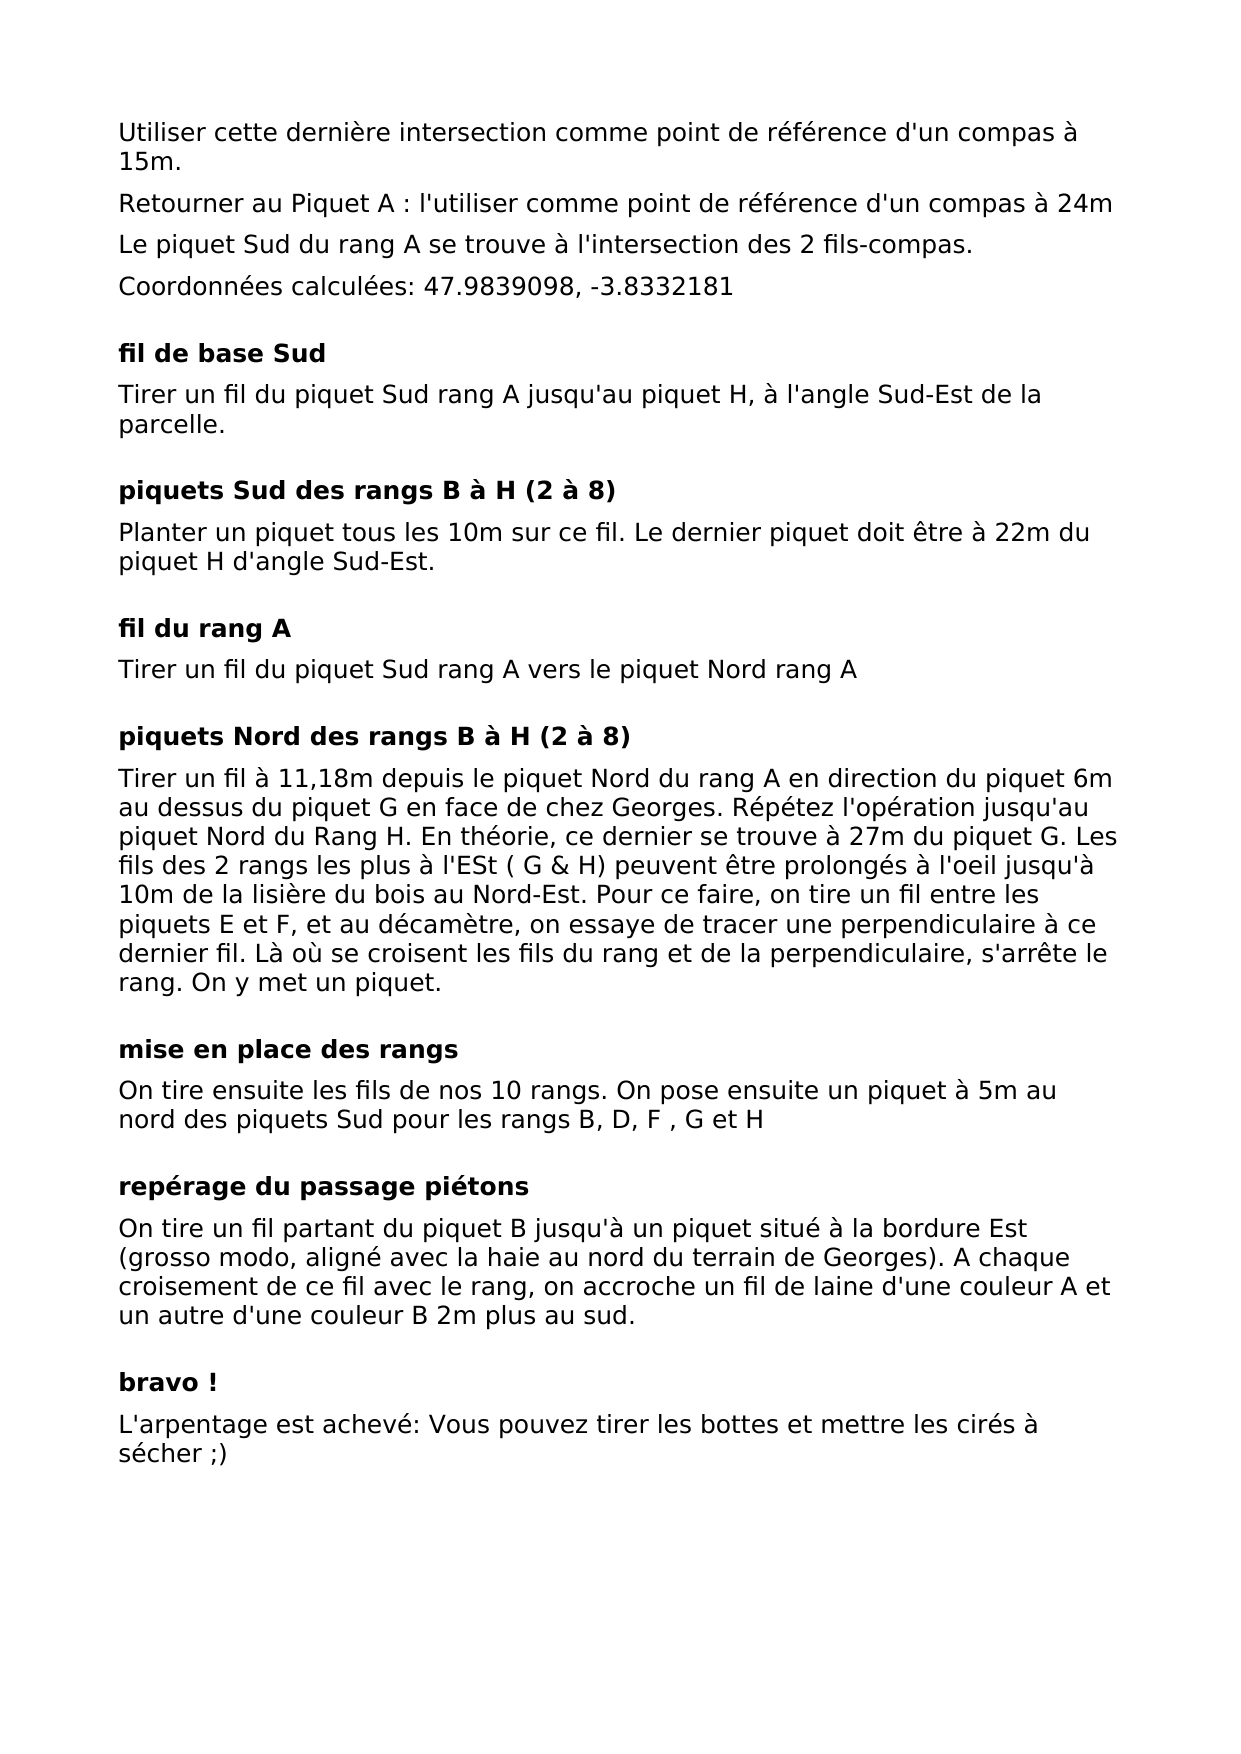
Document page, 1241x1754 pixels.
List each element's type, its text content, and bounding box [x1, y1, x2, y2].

text Coordonnées calculées: 47.9839098, -3.8332181 [118, 272, 1122, 301]
subtitle bravo ! [118, 1368, 1122, 1397]
text Tirer un fil du piquet Sud rang A vers le piquet Nord rang A [118, 656, 1122, 685]
subtitle fil du rang A [118, 614, 1122, 643]
text Utiliser cette dernière intersection comme point de référence d'un compas à 15m. [118, 118, 1122, 176]
subtitle piquets Sud des rangs B à H (2 à 8) [118, 476, 1122, 506]
text Tirer un fil du piquet Sud rang A jusqu'au piquet H, à l'angle Sud-Est de la parcelle. [118, 381, 1122, 439]
subtitle mise en place des rangs [118, 1035, 1122, 1064]
text Le piquet Sud du rang A se trouve à l'intersection des 2 fils-compas. [118, 231, 1122, 260]
text Tirer un fil à 11,18m depuis le piquet Nord du rang A en direction du piquet 6m au dessus du piquet G en face de chez Georges. Répétez l'opération jusqu'au piquet Nord du Rang H. En théorie, ce dernier se trouve à 27m du piquet G. Les fils des 2 rangs les plus à l'ESt ( G & H) peuvent être prolongés à l'oeil jusqu'à 10m de la lisière du bois au Nord-Est. Pour ce faire, on tire un fil entre les piquets E et F, et au décamètre, on essaye de tracer une perpendiculaire à ce dernier fil. Là où se croisent les fils du rang et de la perpendiculaire, s'arrête le rang. On y met un piquet. [118, 764, 1122, 997]
text On tire un fil partant du piquet B jusqu'à un piquet situé à la bordure Est (grosso modo, aligné avec la haie au nord du terrain de Georges). A chaque croisement de ce fil avec le rang, on accroche un fil de laine d'une couleur A et un autre d'une couleur B 2m plus au sud. [118, 1214, 1122, 1331]
subtitle fil de base Sud [118, 339, 1122, 368]
text On tire ensuite les fils de nos 10 rangs. On pose ensuite un piquet à 5m au nord des piquets Sud pour les rangs B, D, F , G et H [118, 1076, 1122, 1135]
text Planter un piquet tous les 10m sur ce fil. Le dernier piquet doit être à 22m du piquet H d'angle Sud-Est. [118, 518, 1122, 576]
subtitle piquets Nord des rangs B à H (2 à 8) [118, 722, 1122, 751]
text L'arpentage est achevé: Vous pouvez tirer les bottes et mettre les cirés à sécher ;) [118, 1410, 1122, 1468]
subtitle repérage du passage piétons [118, 1172, 1122, 1201]
text Retourner au Piquet A : l'utiliser comme point de référence d'un compas à 24m [118, 189, 1122, 218]
